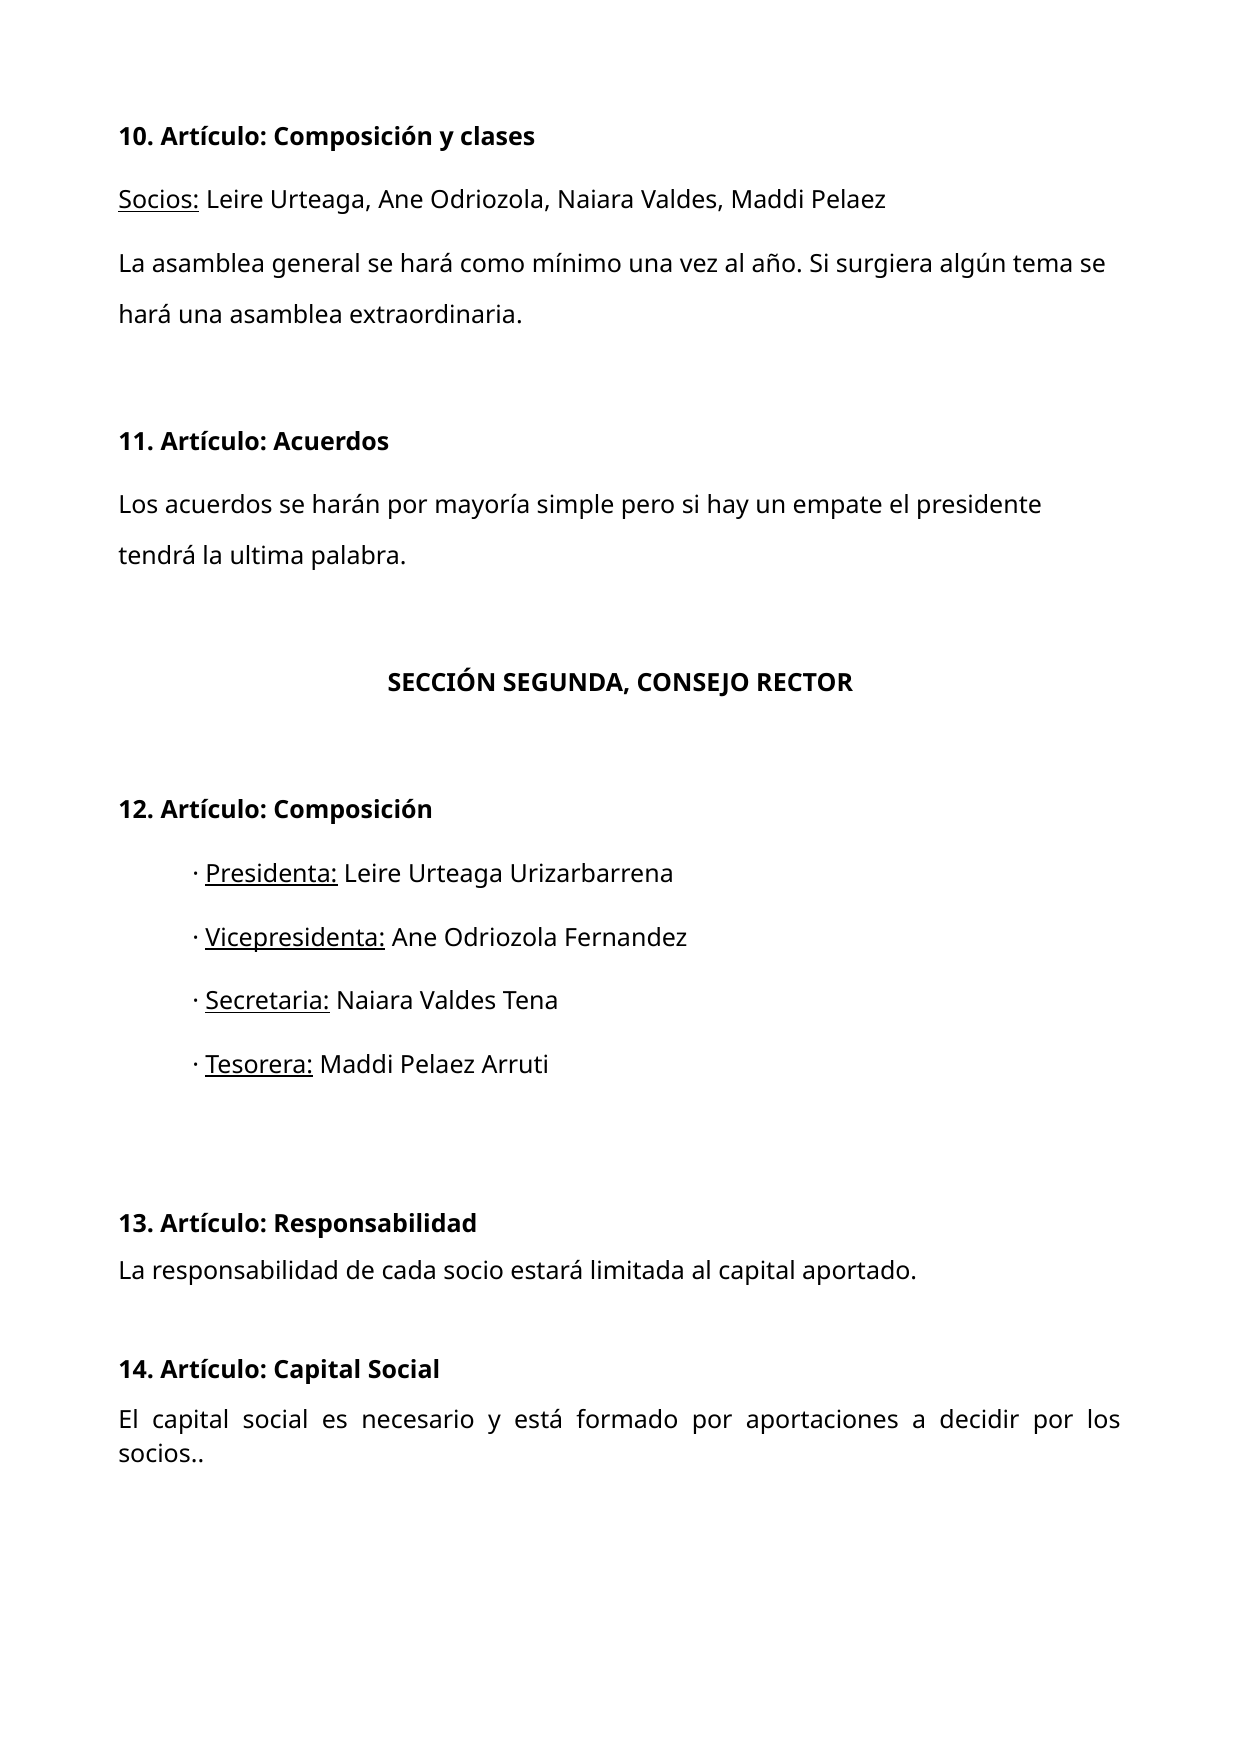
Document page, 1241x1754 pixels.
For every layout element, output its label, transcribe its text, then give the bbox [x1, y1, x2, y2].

text El capital social es necesario y está formado por aportaciones a decidir por los socios.. [118, 1402, 1122, 1470]
subtitle 13. Artículo: Responsabilidad [118, 1206, 1122, 1240]
text La asamblea general se hará como mínimo una vez al año. Si surgiera algún tema se hará una asamblea extraordinaria. [118, 245, 1122, 330]
text Los acuerdos se harán por mayoría simple pero si hay un empate el presidente tendrá la ultima palabra. [118, 487, 1122, 572]
text · Secretaria: Naiara Valdes Tena [118, 983, 1122, 1017]
text SECCIÓN SEGUNDA, CONSEJO RECTOR [118, 665, 1122, 699]
text 12. Artículo: Composición [118, 792, 1122, 826]
text 10. Artículo: Composición y clases [118, 118, 1122, 152]
text · Tesorera: Maddi Pelaez Arruti [118, 1046, 1122, 1080]
text 14. Artículo: Capital Social [118, 1352, 1122, 1386]
text Socios: Leire Urteaga, Ane Odriozola, Naiara Valdes, Maddi Pelaez [118, 182, 1122, 216]
text · Vicepresidenta: Ane Odriozola Fernandez [118, 919, 1122, 953]
text 11. Artículo: Acuerdos [118, 423, 1122, 457]
text · Presidenta: Leire Urteaga Urizarbarrena [118, 856, 1122, 890]
text La responsabilidad de cada socio estará limitada al capital aportado. [118, 1253, 1122, 1287]
